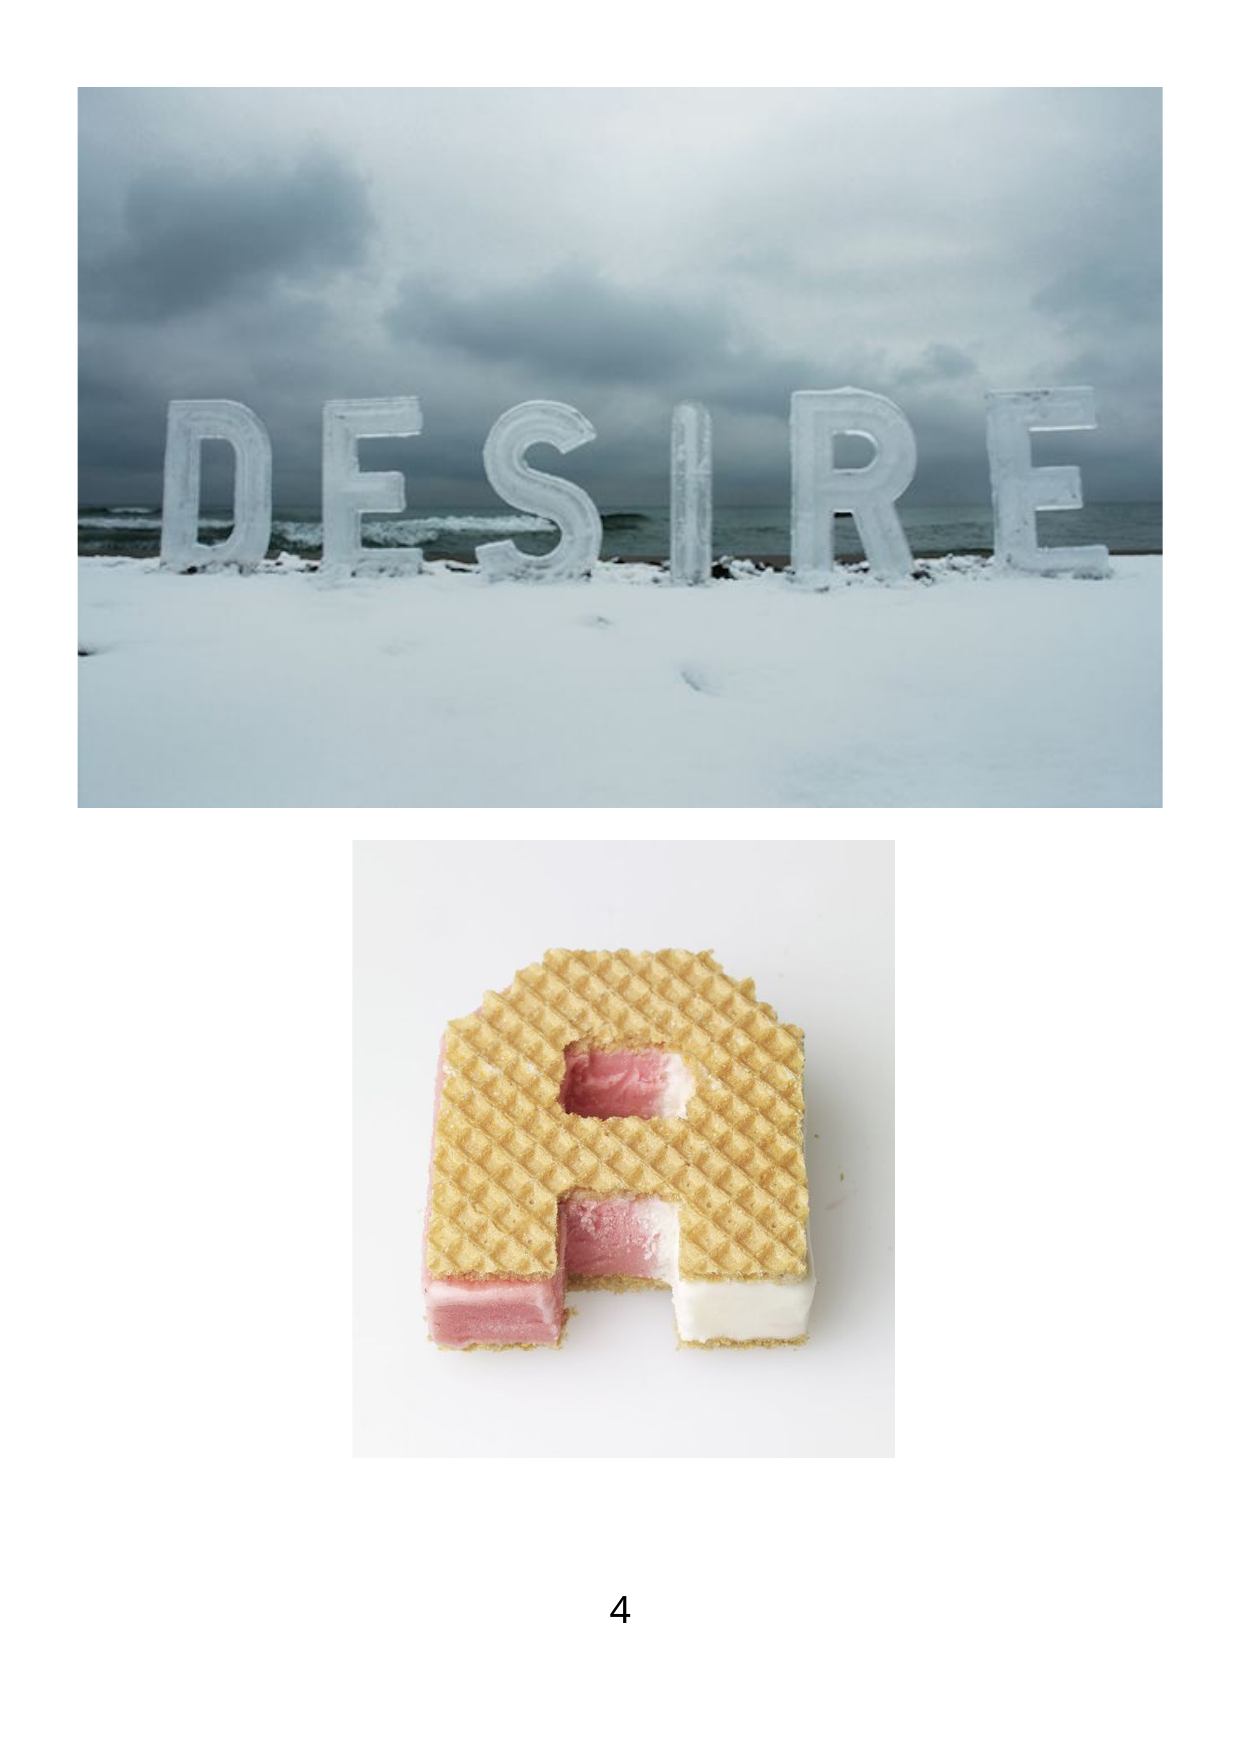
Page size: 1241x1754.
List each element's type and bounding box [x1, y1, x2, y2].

picture [352, 840, 895, 1458]
picture [77, 87, 1163, 808]
